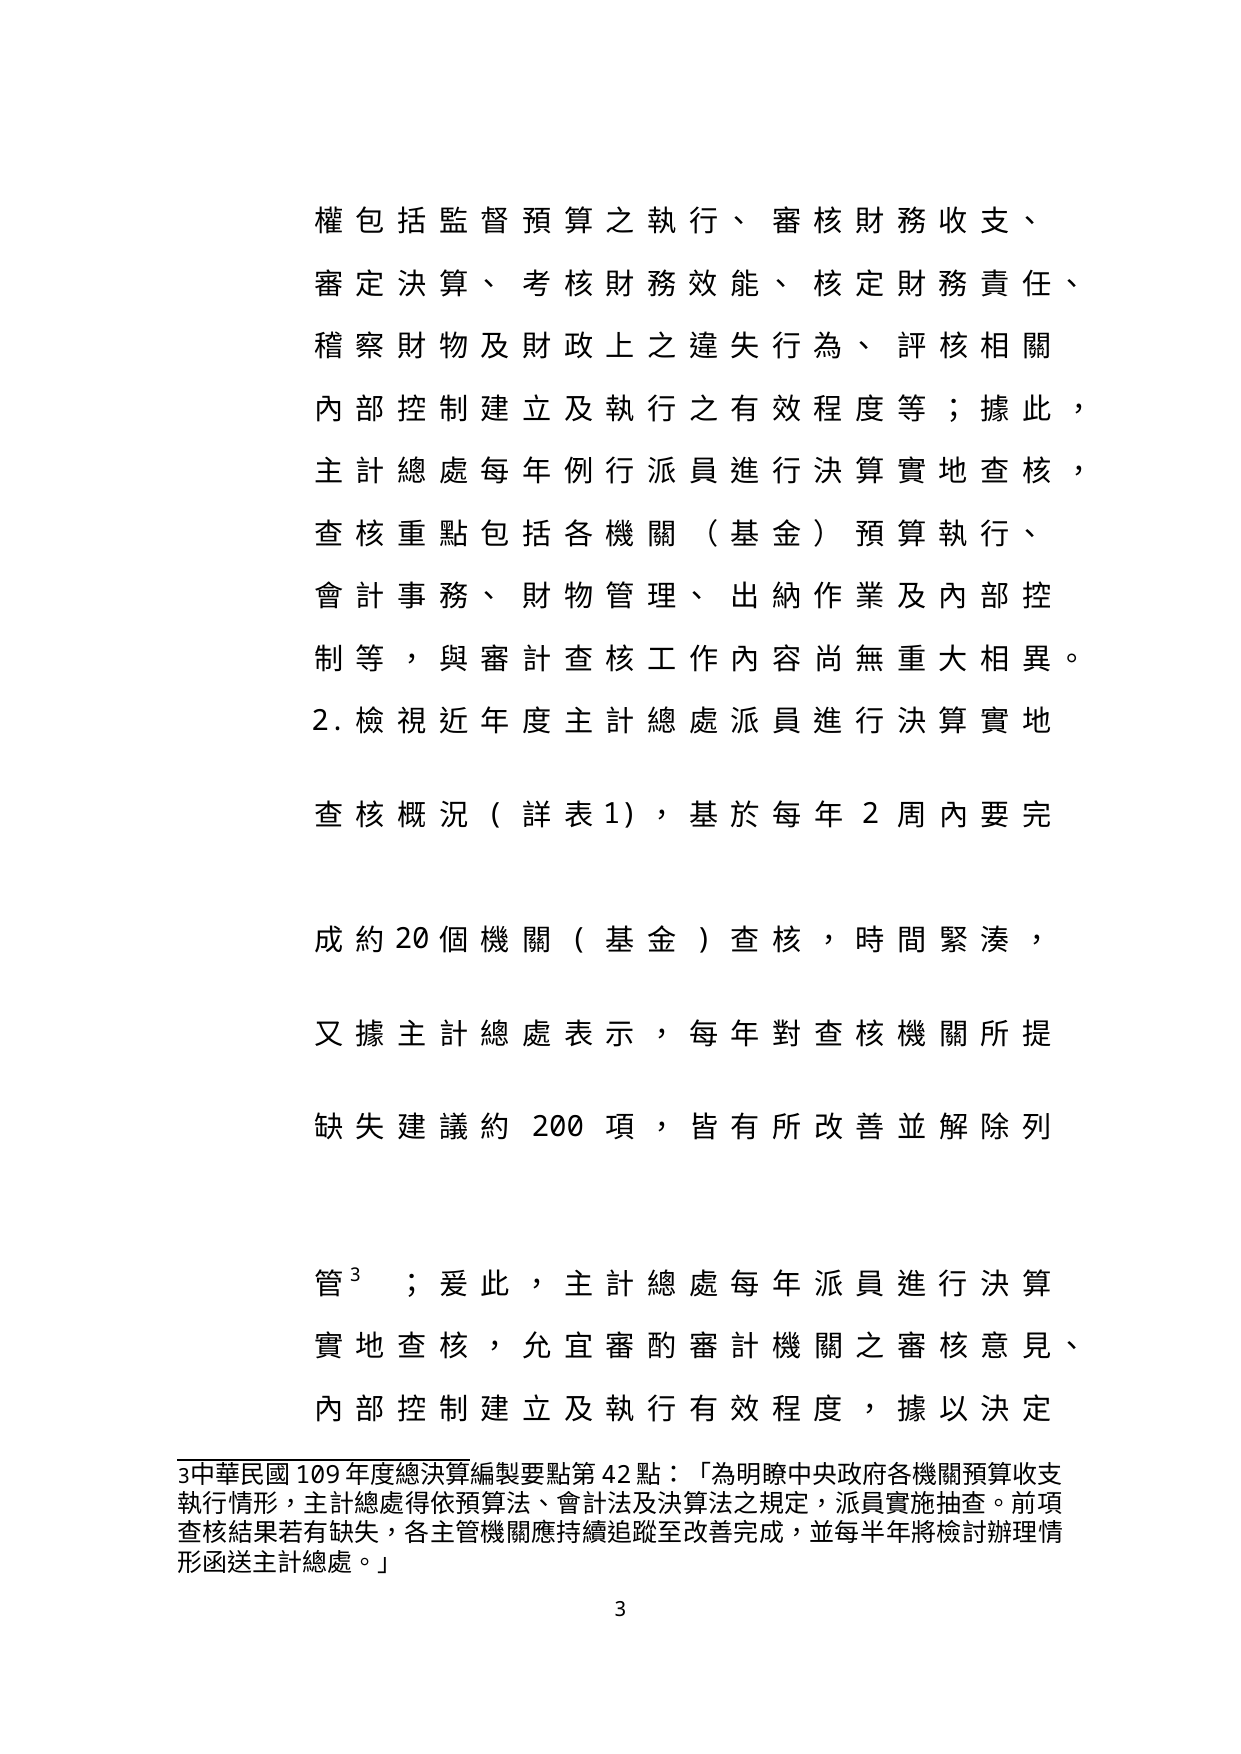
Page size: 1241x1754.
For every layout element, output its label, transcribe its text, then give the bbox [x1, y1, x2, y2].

text 2.檢視近年度主計總處派員進行決算實地查核概況(詳表1)，基於每年2周內要完成約20個機關(基金)查核，時間緊湊，又據主計總處表示，每年對查核機關所提缺失建議約200項，皆有所改善並解除列管；爰此，主計總處每年派員進行決算實地查核，允宜審酌審計機關之審核意見、內部控制建立及執行有效程度，據以決定查核範圍之詳簡，並依重大性原則辦理。 [271, 677, 1058, 1427]
text 1.審計法第2條及第41條規定，審計職權包括監督預算之執行、審核財務收支、審定決算、考核財務效能、核定財務責任、稽察財物及財政上之違失行為、評核相關內部控制建立及執行之有效程度等；據此，主計總處每年例行派員進行決算實地查核，查核重點包括各機關（基金）預算執行、會計事務、財物管理、出納作業及內部控制等，與審計查核工作內容尚無重大相異。 [271, 177, 1058, 677]
text 中華民國109年度總決算編製要點第42點：「為明瞭中央政府各機關預算收支執行情形，主計總處得依預算法、會計法及決算法之規定，派員實施抽查。前項查核結果若有缺失，各主管機關應持續追蹤至改善完成，並每半年將檢討辦理情形函送主計總處。」 [177, 1460, 1063, 1577]
